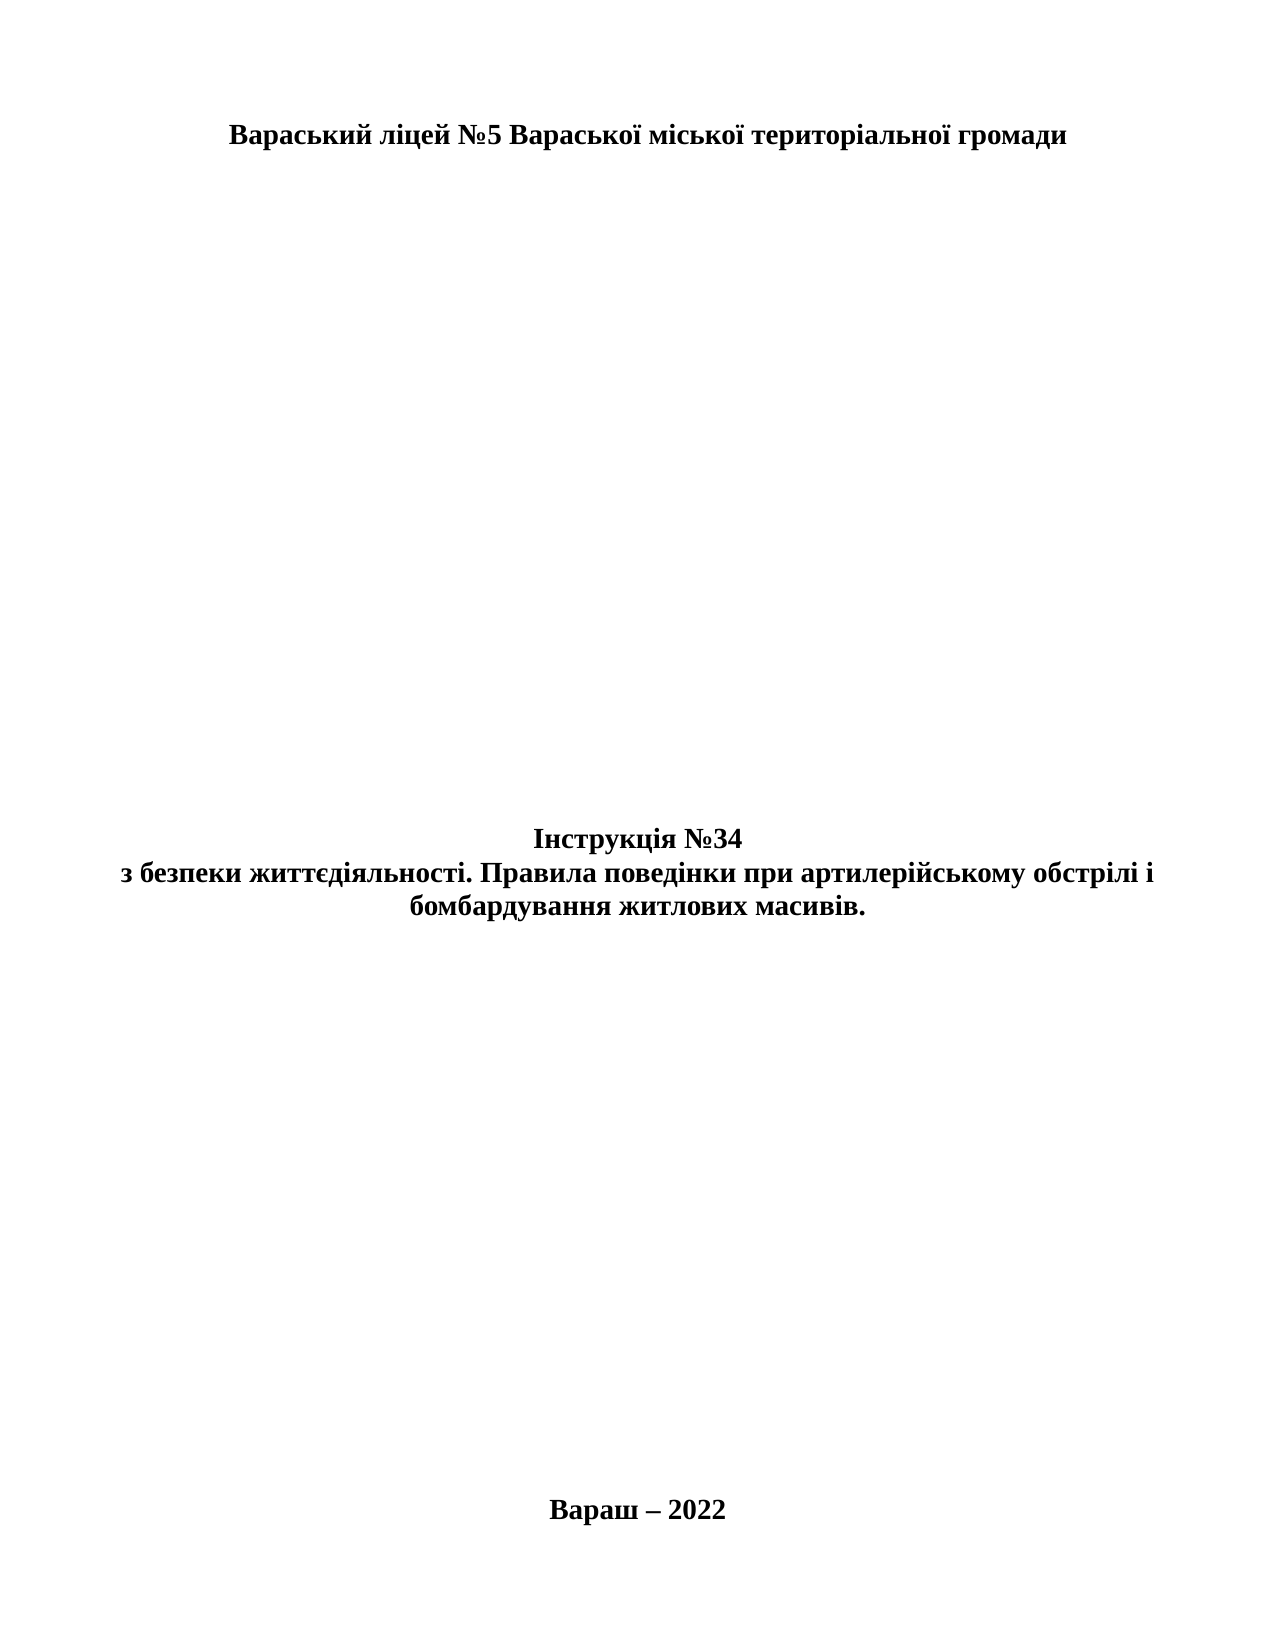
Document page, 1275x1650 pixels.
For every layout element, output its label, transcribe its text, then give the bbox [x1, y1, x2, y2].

text Інструкція №34 [118, 821, 1157, 855]
text з безпеки життєдіяльності. Правила поведінки при артилерійському обстрілі і бомбардування житлових масивів. [118, 855, 1157, 922]
text Вараський ліцей №5 Вараської міської територіальної громади [139, 118, 1157, 151]
text Вараш – 2022 [118, 1492, 1157, 1526]
